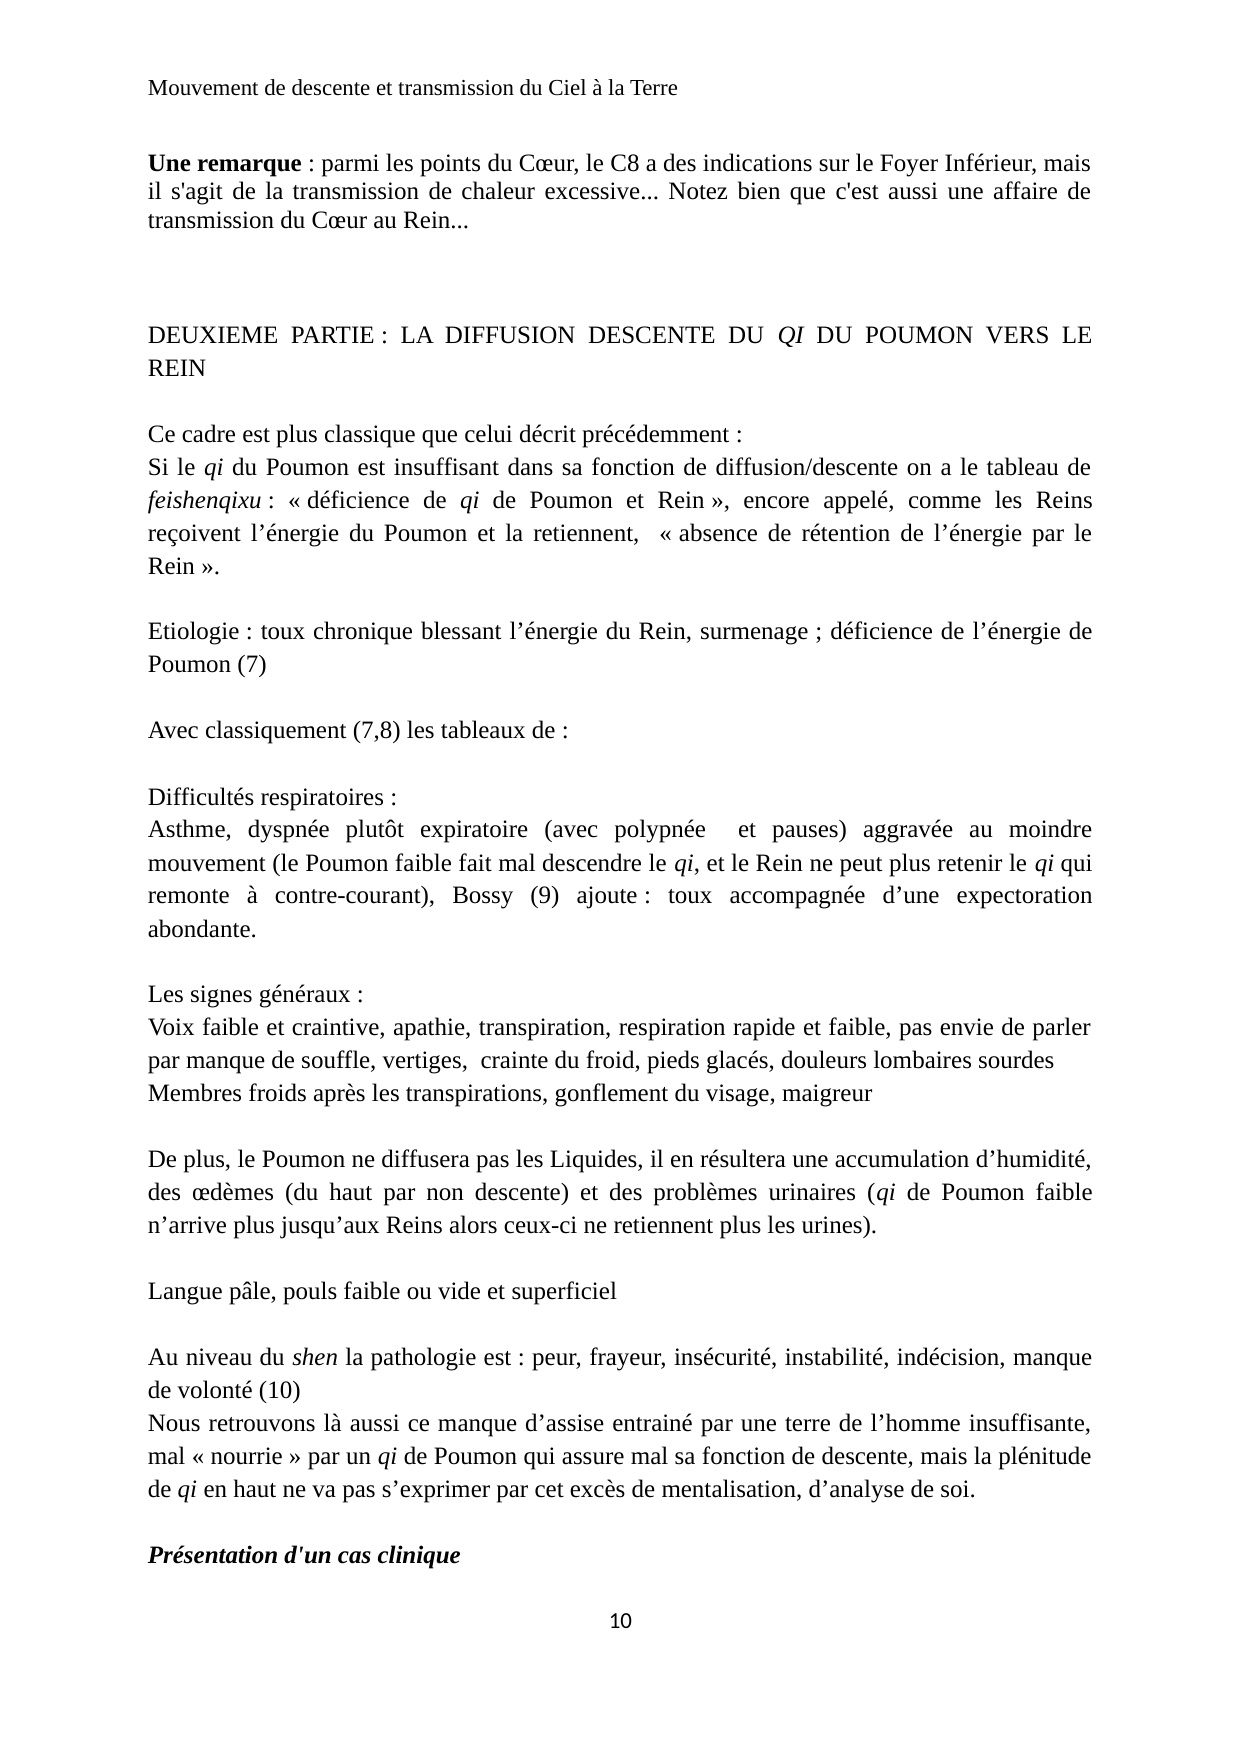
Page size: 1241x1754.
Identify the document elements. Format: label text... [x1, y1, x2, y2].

text Langue pâle, pouls faible ou vide et superficiel [148, 1276, 1093, 1305]
text Présentation d'un cas clinique [148, 1540, 1093, 1569]
text Ce cadre est plus classique que celui décrit précédemment : [148, 419, 1093, 448]
text Une remarque : parmi les points du Cœur, le C8 a des indications sur le Foyer Inférieur, mais il s'agit de la transmission de chaleur excessive... Notez bien que c'est aussi une affaire de transmission du Cœur au Rein... [148, 148, 1093, 234]
text Difficultés respiratoires : [148, 782, 1093, 810]
text Etiologie : toux chronique blessant l’énergie du Rein, surmenage ; déficience de l’énergie de Poumon (7) [148, 616, 1093, 678]
text Si le qi du Poumon est insuffisant dans sa fonction de diffusion/descente on a le tableau de feishenqixu : « déficience de qi de Poumon et Rein », encore appelé, comme les Reins reçoivent l’énergie du Poumon et la retiennent, « absence de rétention de l’énergie par le Rein ». [148, 452, 1093, 580]
text Les signes généraux : [148, 979, 1093, 1008]
text Avec classiquement (7,8) les tableaux de : [148, 716, 1093, 744]
text De plus, le Poumon ne diffusera pas les Liquides, il en résultera une accumulation d’humidité, des œdèmes (du haut par non descente) et des problèmes urinaires (qi de Poumon faible n’arrive plus jusqu’aux Reins alors ceux-ci ne retiennent plus les urines). [148, 1144, 1093, 1239]
text Membres froids après les transpirations, gonflement du visage, maigreur [148, 1078, 1093, 1107]
text Au niveau du shen la pathologie est : peur, frayeur, insécurité, instabilité, indécision, manque de volonté (10) [148, 1342, 1093, 1404]
text DEUXIEME PARTIE : LA DIFFUSION DESCENTE DU QI DU POUMON VERS LE REIN [148, 320, 1093, 382]
text Nous retrouvons là aussi ce manque d’assise entrainé par une terre de l’homme insuffisante, mal « nourrie » par un qi de Poumon qui assure mal sa fonction de descente, mais la plénitude de qi en haut ne va pas s’exprimer par cet excès de mentalisation, d’analyse de soi. [148, 1408, 1093, 1503]
text Voix faible et craintive, apathie, transpiration, respiration rapide et faible, pas envie de parler par manque de souffle, vertiges, crainte du froid, pieds glacés, douleurs lombaires sourdes [148, 1012, 1093, 1074]
text Asthme, dyspnée plutôt expiratoire (avec polypnée et pauses) aggravée au moindre mouvement (le Poumon faible fait mal descendre le qi, et le Rein ne peut plus retenir le qi qui remonte à contre-courant), Bossy (9) ajoute : toux accompagnée d’une expectoration abondante. [148, 814, 1093, 942]
